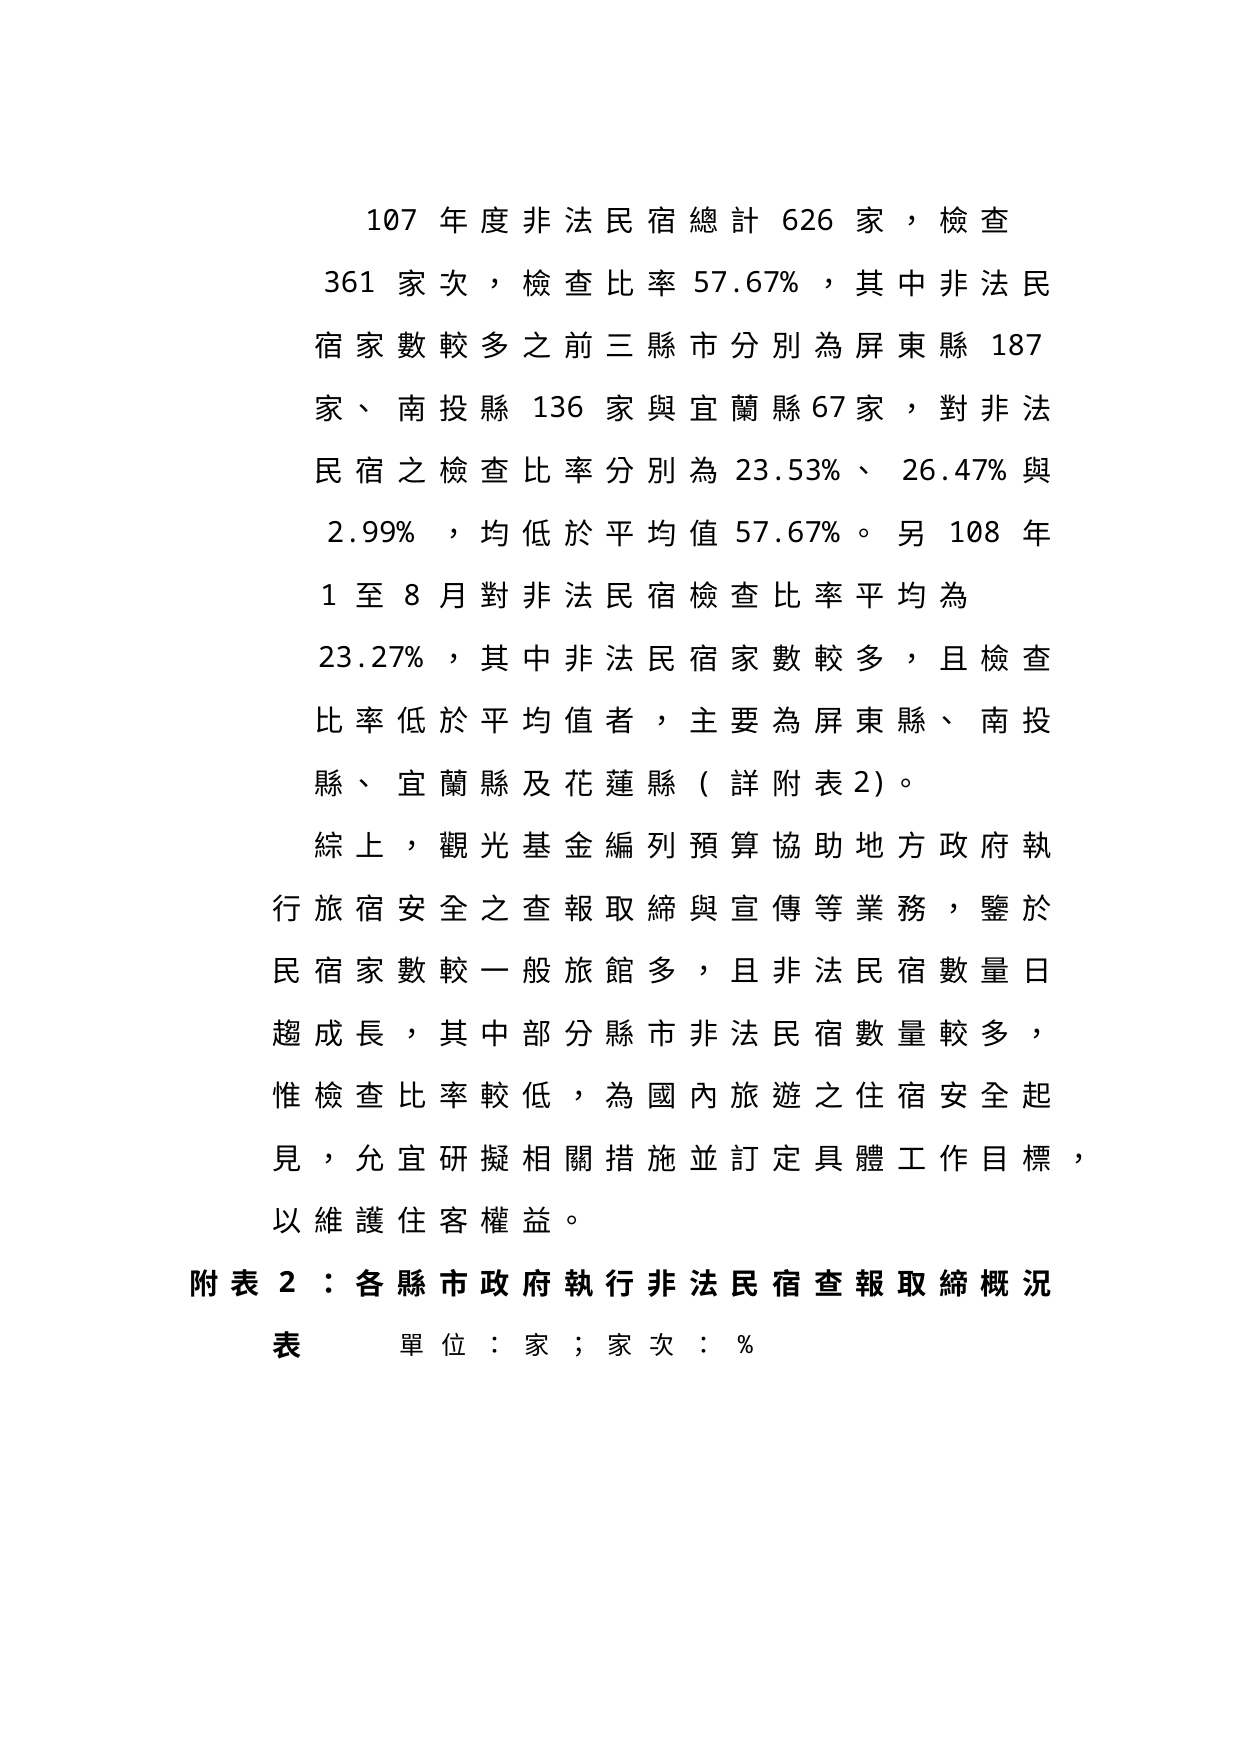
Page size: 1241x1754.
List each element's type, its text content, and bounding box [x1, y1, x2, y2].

text 107年度非法民宿總計626家，檢查361家次，檢查比率57.67%，其中非法民宿家數較多之前三縣市分別為屏東縣187家、南投縣136家與宜蘭縣67家，對非法民宿之檢查比率分別為23.53%、26.47%與2.99%，均低於平均值57.67%。另108年1至8月對非法民宿檢查比率平均為23.27%，其中非法民宿家數較多，且檢查比率低於平均值者，主要為屏東縣、南投縣、宜蘭縣及花蓮縣(詳附表2)。 [271, 177, 1058, 802]
text 綜上，觀光基金編列預算協助地方政府執行旅宿安全之查報取締與宣傳等業務，鑒於民宿家數較一般旅館多，且非法民宿數量日趨成長，其中部分縣市非法民宿數量較多，惟檢查比率較低，為國內旅遊之住宿安全起見，允宜研擬相關措施並訂定具體工作目標，以維護住客權益。 [242, 802, 1058, 1240]
text 附表2：各縣市政府執行非法民宿查報取締概況表 單位：家；家次：% [180, 1240, 1058, 1365]
